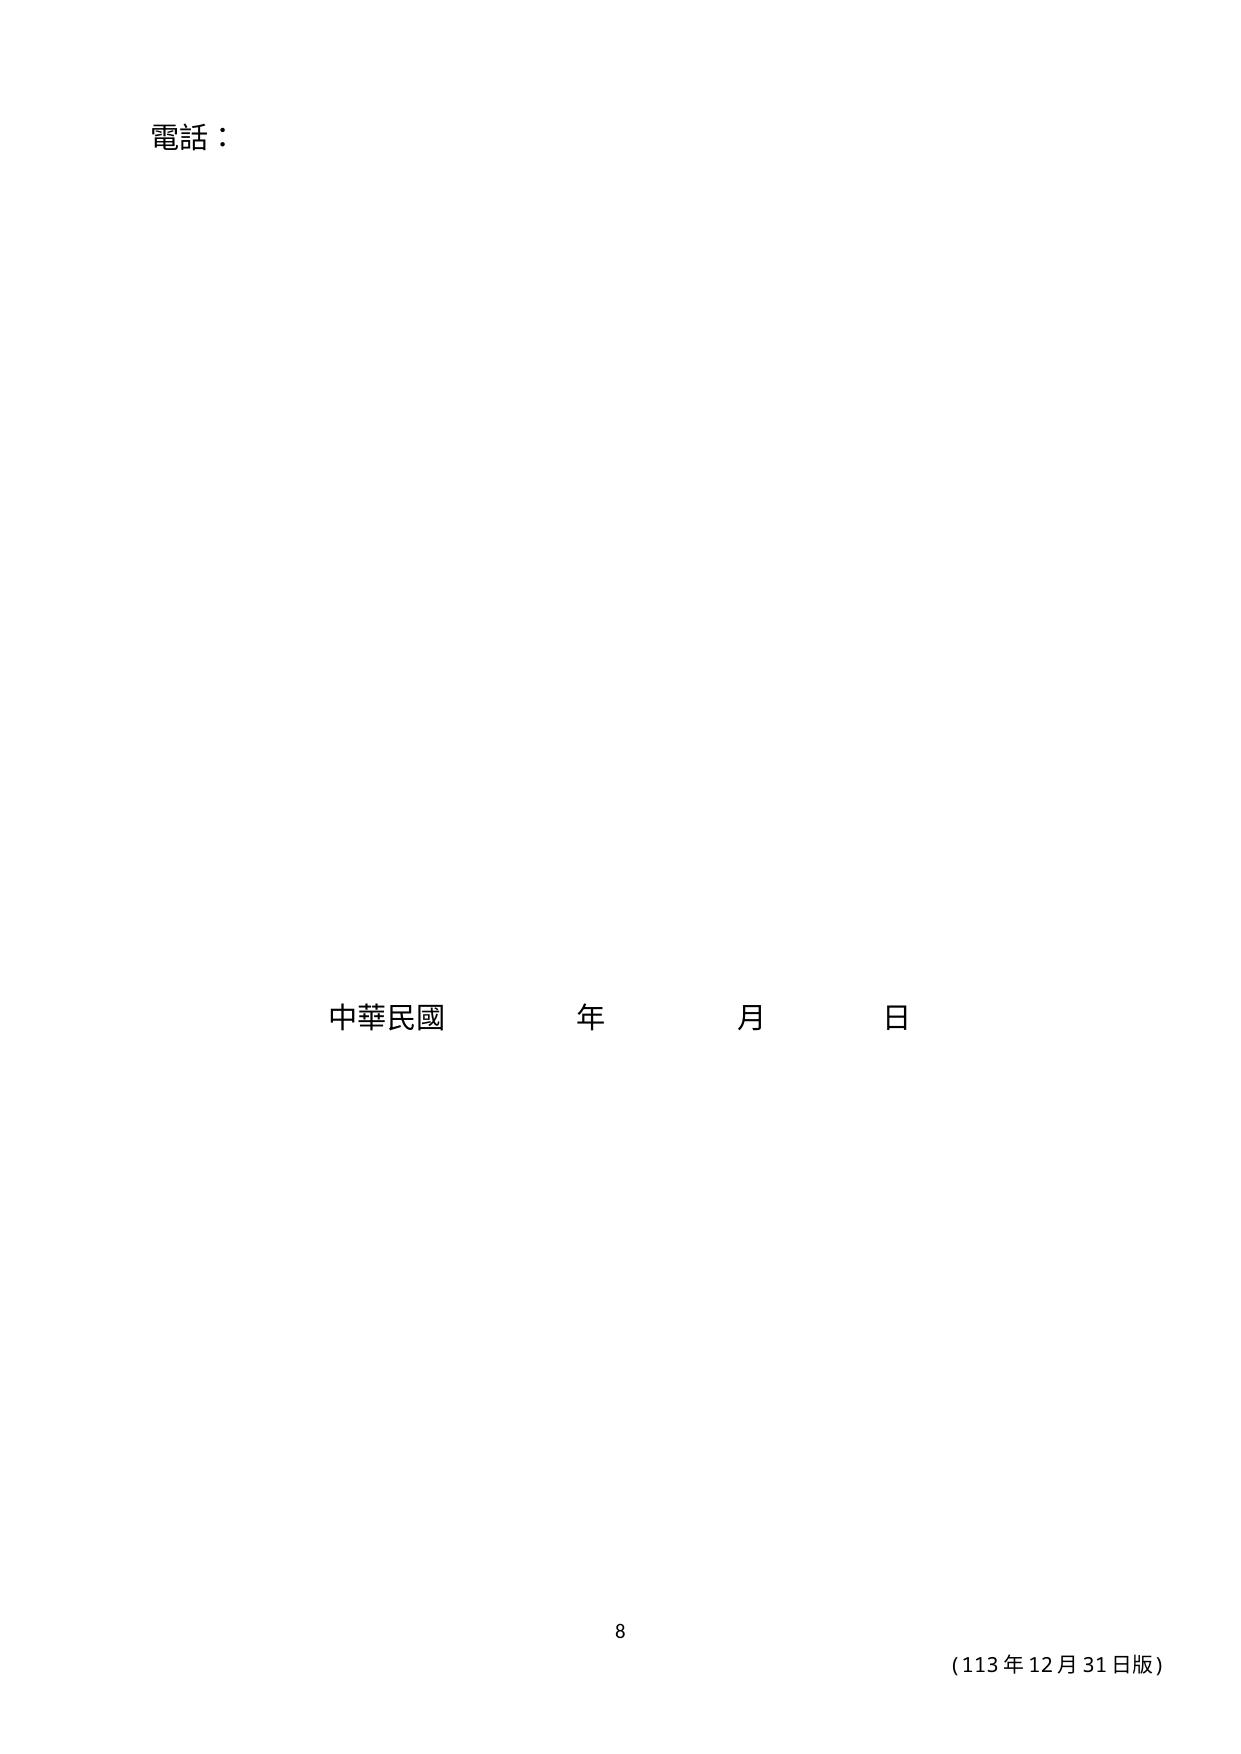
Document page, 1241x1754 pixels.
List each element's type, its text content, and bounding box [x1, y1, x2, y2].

text 電話： [150, 94, 1165, 156]
text 中華民國 年 月 日 [75, 974, 1165, 1037]
